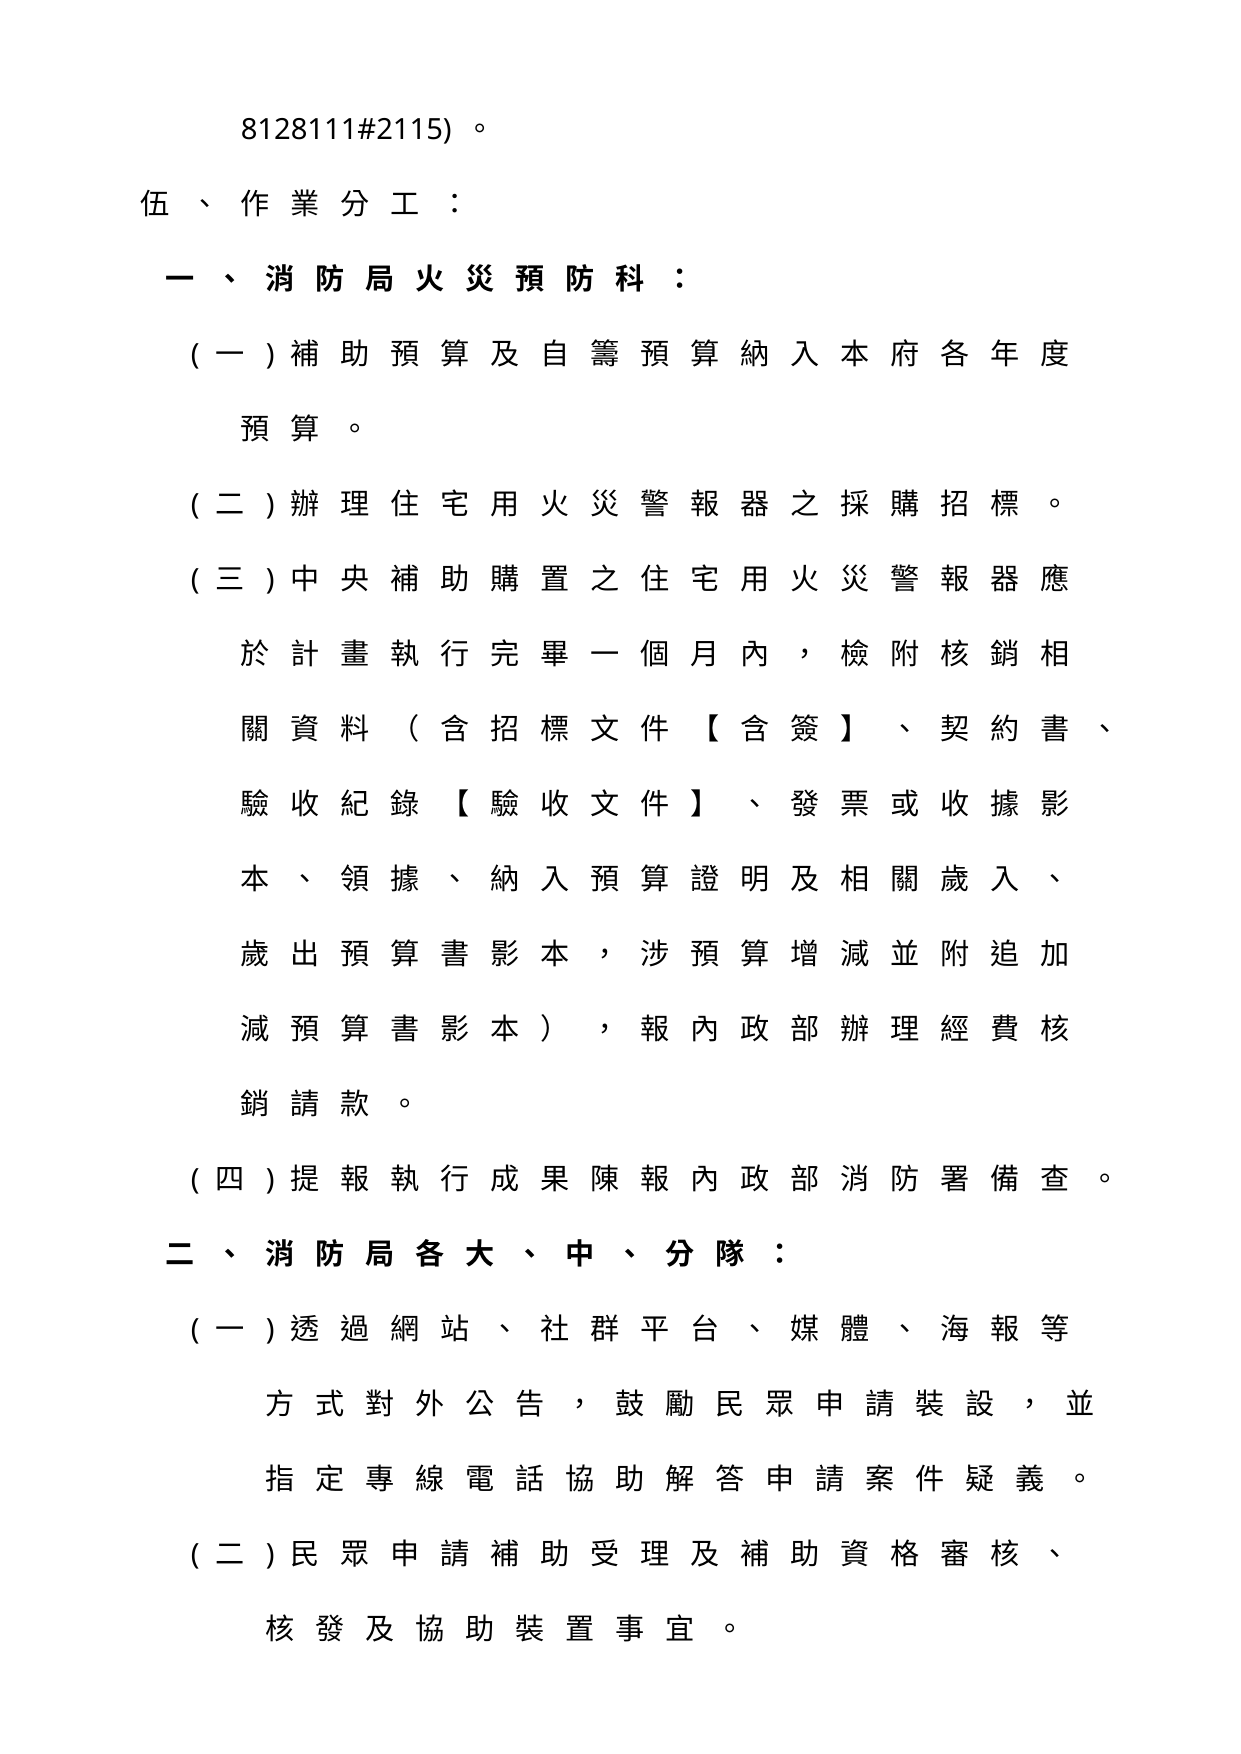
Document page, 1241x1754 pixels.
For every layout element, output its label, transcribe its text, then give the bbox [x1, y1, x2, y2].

list 8128111#2115)。 [166, 89, 1116, 164]
text 二、消防局各大、中、分隊： [166, 1214, 1116, 1289]
list 補助預算及自籌預算納入本府各年度預算。 [191, 314, 1116, 464]
list 中央補助購置之住宅用火災警報器應於計畫執行完畢一個月內，檢附核銷相關資料（含招標文件【含簽】、契約書、驗收紀錄【驗收文件】、發票或收據影本、領據、納入預算證明及相關歲入、歲出預算書影本，涉預算增減並附追加減預算書影本），報內政部辦理經費核銷請款。 [191, 539, 1116, 1139]
text 伍、作業分工： [141, 164, 1116, 239]
list 提報執行成果陳報內政部消防署備查。 [191, 1139, 1116, 1214]
text 一、消防局火災預防科： [166, 239, 1116, 314]
list 辦理住宅用火災警報器之採購招標。 [191, 464, 1116, 539]
list 透過網站、社群平台、媒體、海報等方式對外公告，鼓勵民眾申請裝設，並指定專線電話協助解答申請案件疑義。 [191, 1289, 1116, 1514]
list 民眾申請補助受理及補助資格審核、核發及協助裝置事宜。 [191, 1514, 1116, 1664]
